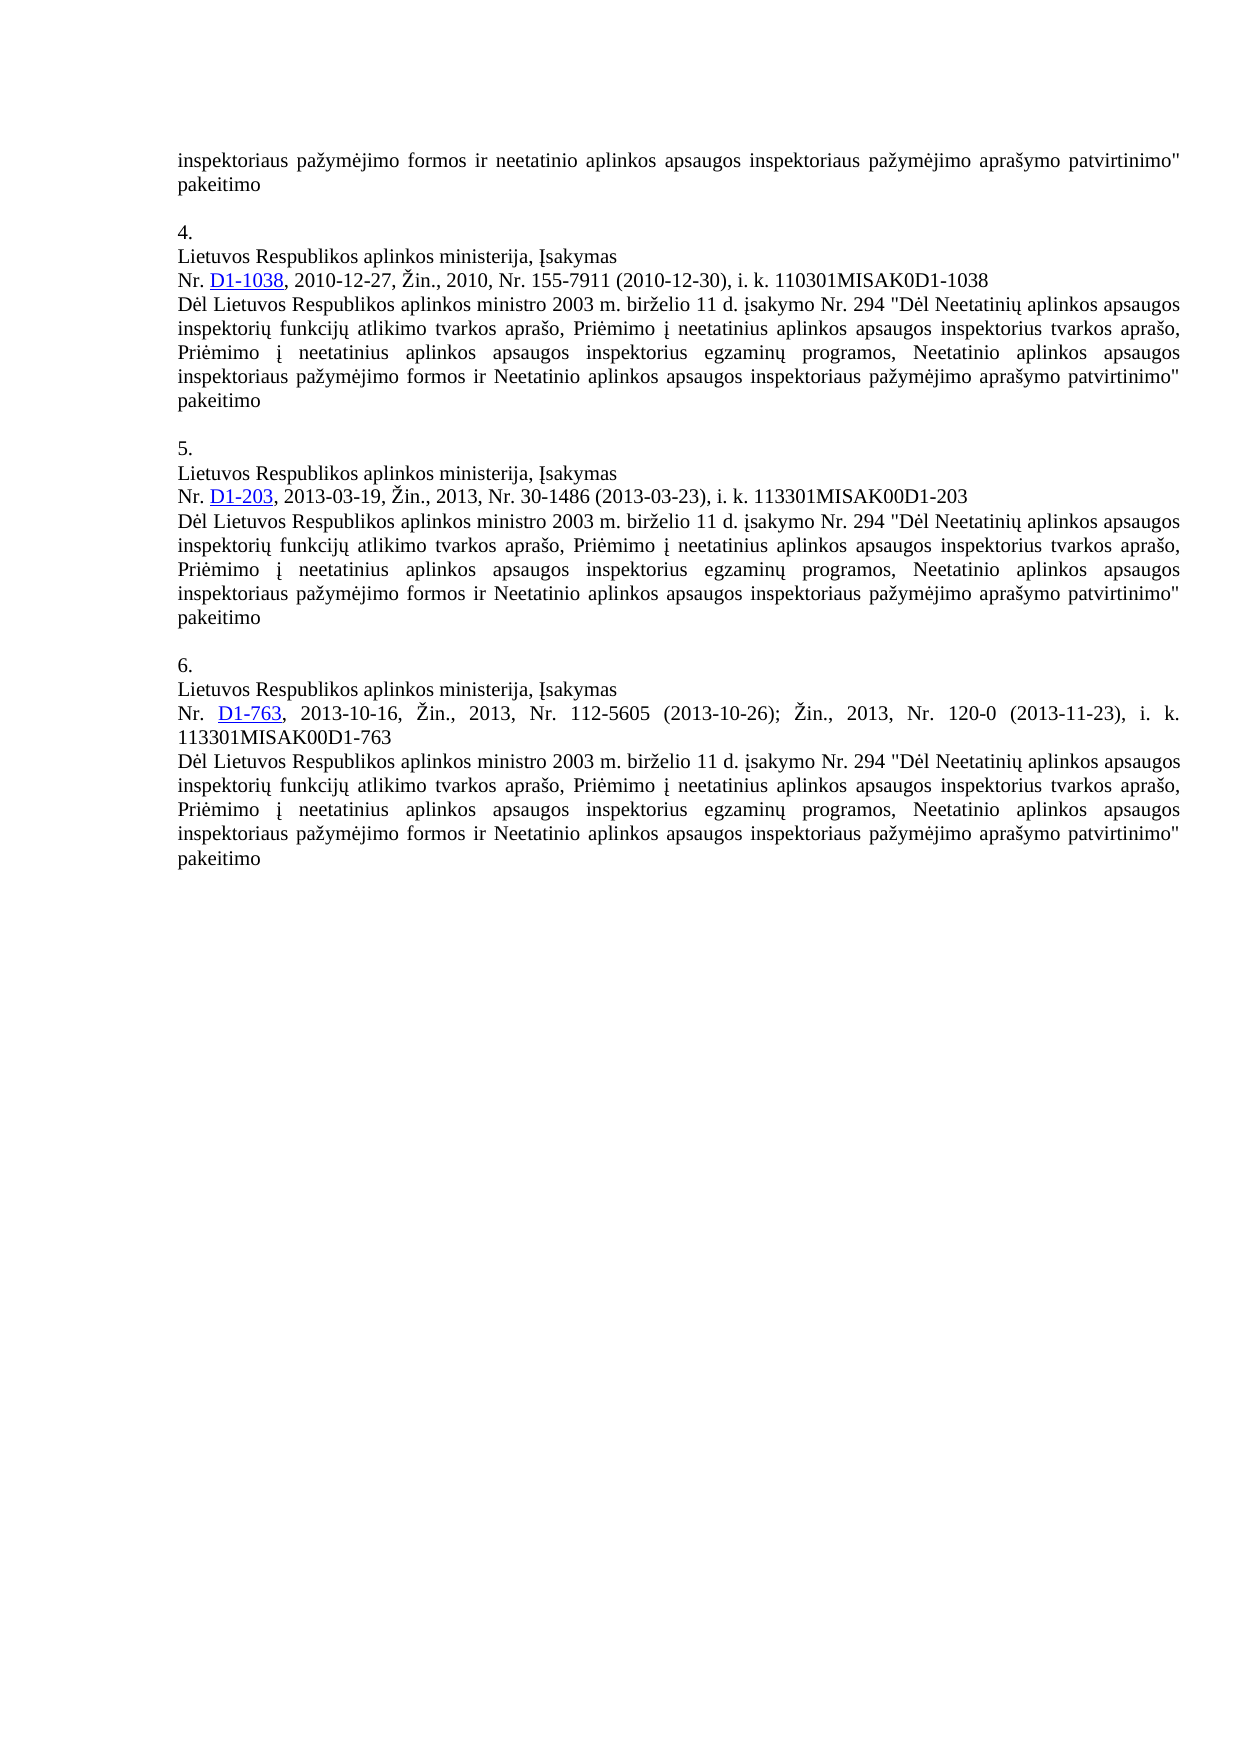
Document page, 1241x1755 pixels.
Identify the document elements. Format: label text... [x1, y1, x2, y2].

text Dėl Lietuvos Respublikos aplinkos ministro 2003 m. birželio 11 d. įsakymo Nr. 294 "Dėl Neetatinių aplinkos apsaugos inspektorių funkcijų atlikimo tvarkos aprašo, Priėmimo į neetatinius aplinkos apsaugos inspektorius tvarkos aprašo, Priėmimo į neetatinius aplinkos apsaugos inspektorius egzaminų programos, Neetatinio aplinkos apsaugos inspektoriaus pažymėjimo formos ir Neetatinio aplinkos apsaugos inspektoriaus pažymėjimo aprašymo patvirtinimo" pakeitimo [177, 292, 1181, 412]
text 6. [177, 653, 1181, 677]
text Dėl Lietuvos Respublikos aplinkos ministro 2003 m. birželio 11 d. įsakymo Nr. 294 "Dėl Neetatinių aplinkos apsaugos inspektorių funkcijų atlikimo tvarkos aprašo, Priėmimo į neetatinius aplinkos apsaugos inspektorius tvarkos aprašo, Priėmimo į neetatinius aplinkos apsaugos inspektorius egzaminų programos, Neetatinio aplinkos apsaugos inspektoriaus pažymėjimo formos ir Neetatinio aplinkos apsaugos inspektoriaus pažymėjimo aprašymo patvirtinimo" pakeitimo [177, 749, 1181, 869]
text Nr. D1-763, 2013-10-16, Žin., 2013, Nr. 112-5605 (2013-10-26); Žin., 2013, Nr. 120-0 (2013-11-23), i. k. 113301MISAK00D1-763 [177, 701, 1181, 749]
text Nr. D1-1038, 2010-12-27, Žin., 2010, Nr. 155-7911 (2010-12-30), i. k. 110301MISAK0D1-1038 [177, 268, 1181, 292]
text inspektoriaus pažymėjimo formos ir neetatinio aplinkos apsaugos inspektoriaus pažymėjimo aprašymo patvirtinimo" pakeitimo [177, 148, 1181, 196]
text Nr. D1-203, 2013-03-19, Žin., 2013, Nr. 30-1486 (2013-03-23), i. k. 113301MISAK00D1-203 [177, 484, 1181, 508]
text Lietuvos Respublikos aplinkos ministerija, Įsakymas [177, 460, 1181, 484]
text 4. [177, 220, 1181, 244]
text 5. [177, 436, 1181, 460]
text Dėl Lietuvos Respublikos aplinkos ministro 2003 m. birželio 11 d. įsakymo Nr. 294 "Dėl Neetatinių aplinkos apsaugos inspektorių funkcijų atlikimo tvarkos aprašo, Priėmimo į neetatinius aplinkos apsaugos inspektorius tvarkos aprašo, Priėmimo į neetatinius aplinkos apsaugos inspektorius egzaminų programos, Neetatinio aplinkos apsaugos inspektoriaus pažymėjimo formos ir Neetatinio aplinkos apsaugos inspektoriaus pažymėjimo aprašymo patvirtinimo" pakeitimo [177, 508, 1181, 629]
text Lietuvos Respublikos aplinkos ministerija, Įsakymas [177, 677, 1181, 701]
text Lietuvos Respublikos aplinkos ministerija, Įsakymas [177, 244, 1181, 268]
